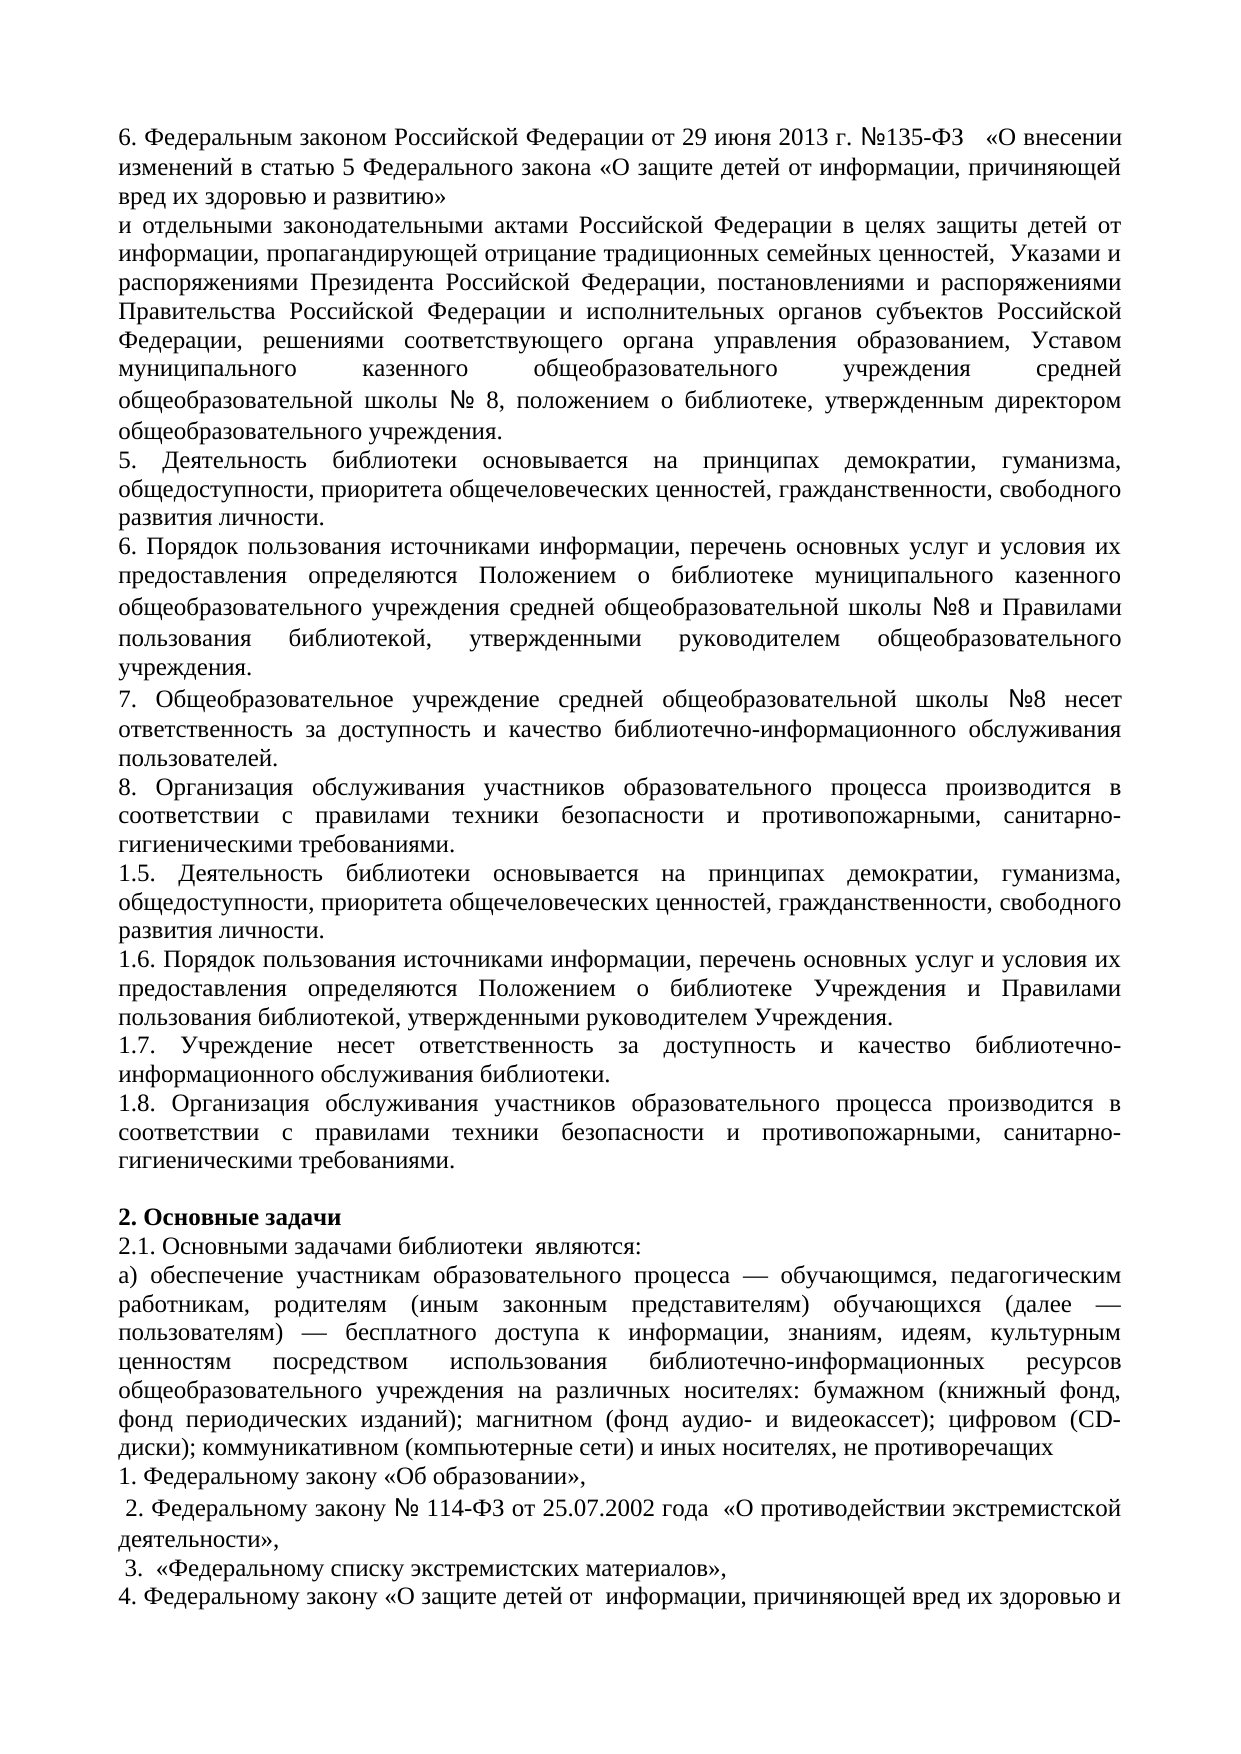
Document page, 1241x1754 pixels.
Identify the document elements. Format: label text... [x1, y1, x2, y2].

text а) обеспечение участникам образовательного процесса — обучающимся, педагогическим работникам, родителям (иным законным представителям) обучающихся (далее — пользователям) — бесплатного доступа к информации, знаниям, идеям, культурным ценностям посредством использования библиотечно-информационных ресурсов общеобразовательного учреждения на различных носителях: бумажном (книжный фонд, фонд периодических изданий); магнитном (фонд аудио- и видеокассет); цифровом (CD-диски); коммуникативном (компьютерные сети) и иных носителях, не противоречащих [118, 1260, 1122, 1461]
text 1.5. Деятельность библиотеки основывается на принципах демократии, гуманизма, общедоступности, приоритета общечеловеческих ценностей, гражданственности, свободного развития личности. [118, 858, 1122, 944]
text 1.7. Учреждение несет ответственность за доступность и качество библиотечно-информационного обслуживания библиотеки. [118, 1031, 1122, 1088]
text 1.6. Порядок пользования источниками информации, перечень основных услуг и условия их предоставления определяются Положением о библиотеке Учреждения и Правилами пользования библиотекой, утвержденными руководителем Учреждения. [118, 944, 1122, 1031]
text и отдельными законодательными актами Российской Федерации в целях защиты детей от информации, пропагандирующей отрицание традиционных семейных ценностей, Указами и распоряжениями Президента Российской Федерации, постановлениями и распоряжениями Правительства Российской Федерации и исполнительных органов субъектов Российской Федерации, решениями соответствующего органа управления образованием, Уставом муниципального казенного общеобразовательного учреждения средней общеобразовательной школы № 8, положением о библиотеке, утвержденным директором общеобразовательного учреждения. [118, 210, 1122, 445]
text 2. Основные задачи [118, 1202, 1122, 1231]
text 4. Федеральному закону «О защите детей от информации, причиняющей вред их здоровью и [118, 1581, 1122, 1610]
text 3. «Федеральному списку экстремистских материалов», [118, 1553, 1122, 1581]
text 2. Федеральному закону № 114-ФЗ от 25.07.2002 года «О противодействии экстремистской деятельности», [118, 1490, 1122, 1553]
text 6. Порядок пользования источниками информации, перечень основных услуг и условия их предоставления определяются Положением о библиотеке муниципального казенного общеобразовательного учреждения средней общеобразовательной школы №8 и Правилами пользования библиотекой, утвержденными руководителем общеобразовательного учреждения. 7. Общеобразовательное учреждение средней общеобразовательной школы №8 несет ответственность за доступность и качество библиотечно-информационного обслуживания пользователей. 8. Организация обслуживания участников образовательного процесса производится в соответствии с правилами техники безопасности и противопожарными, санитарно-гигиеническими требованиями. [118, 531, 1122, 858]
text 1. Федеральному закону «Об образовании», [118, 1461, 1122, 1490]
text 5. Деятельность библиотеки основывается на принципах демократии, гуманизма, общедоступности, приоритета общечеловеческих ценностей, гражданственности, свободного развития личности. [118, 445, 1122, 531]
text 6. Федеральным законом Российской Федерации от 29 июня 2013 г. №135-ФЗ «О внесении изменений в статью 5 Федерального закона «О защите детей от информации, причиняющей вред их здоровью и развитию» [118, 118, 1122, 210]
text 1.8. Организация обслуживания участников образовательного процесса производится в соответствии с правилами техники безопасности и противопожарными, санитарно-гигиеническими требованиями. [118, 1088, 1122, 1174]
text 2.1. Основными задачами библиотеки являются: [118, 1231, 1122, 1260]
